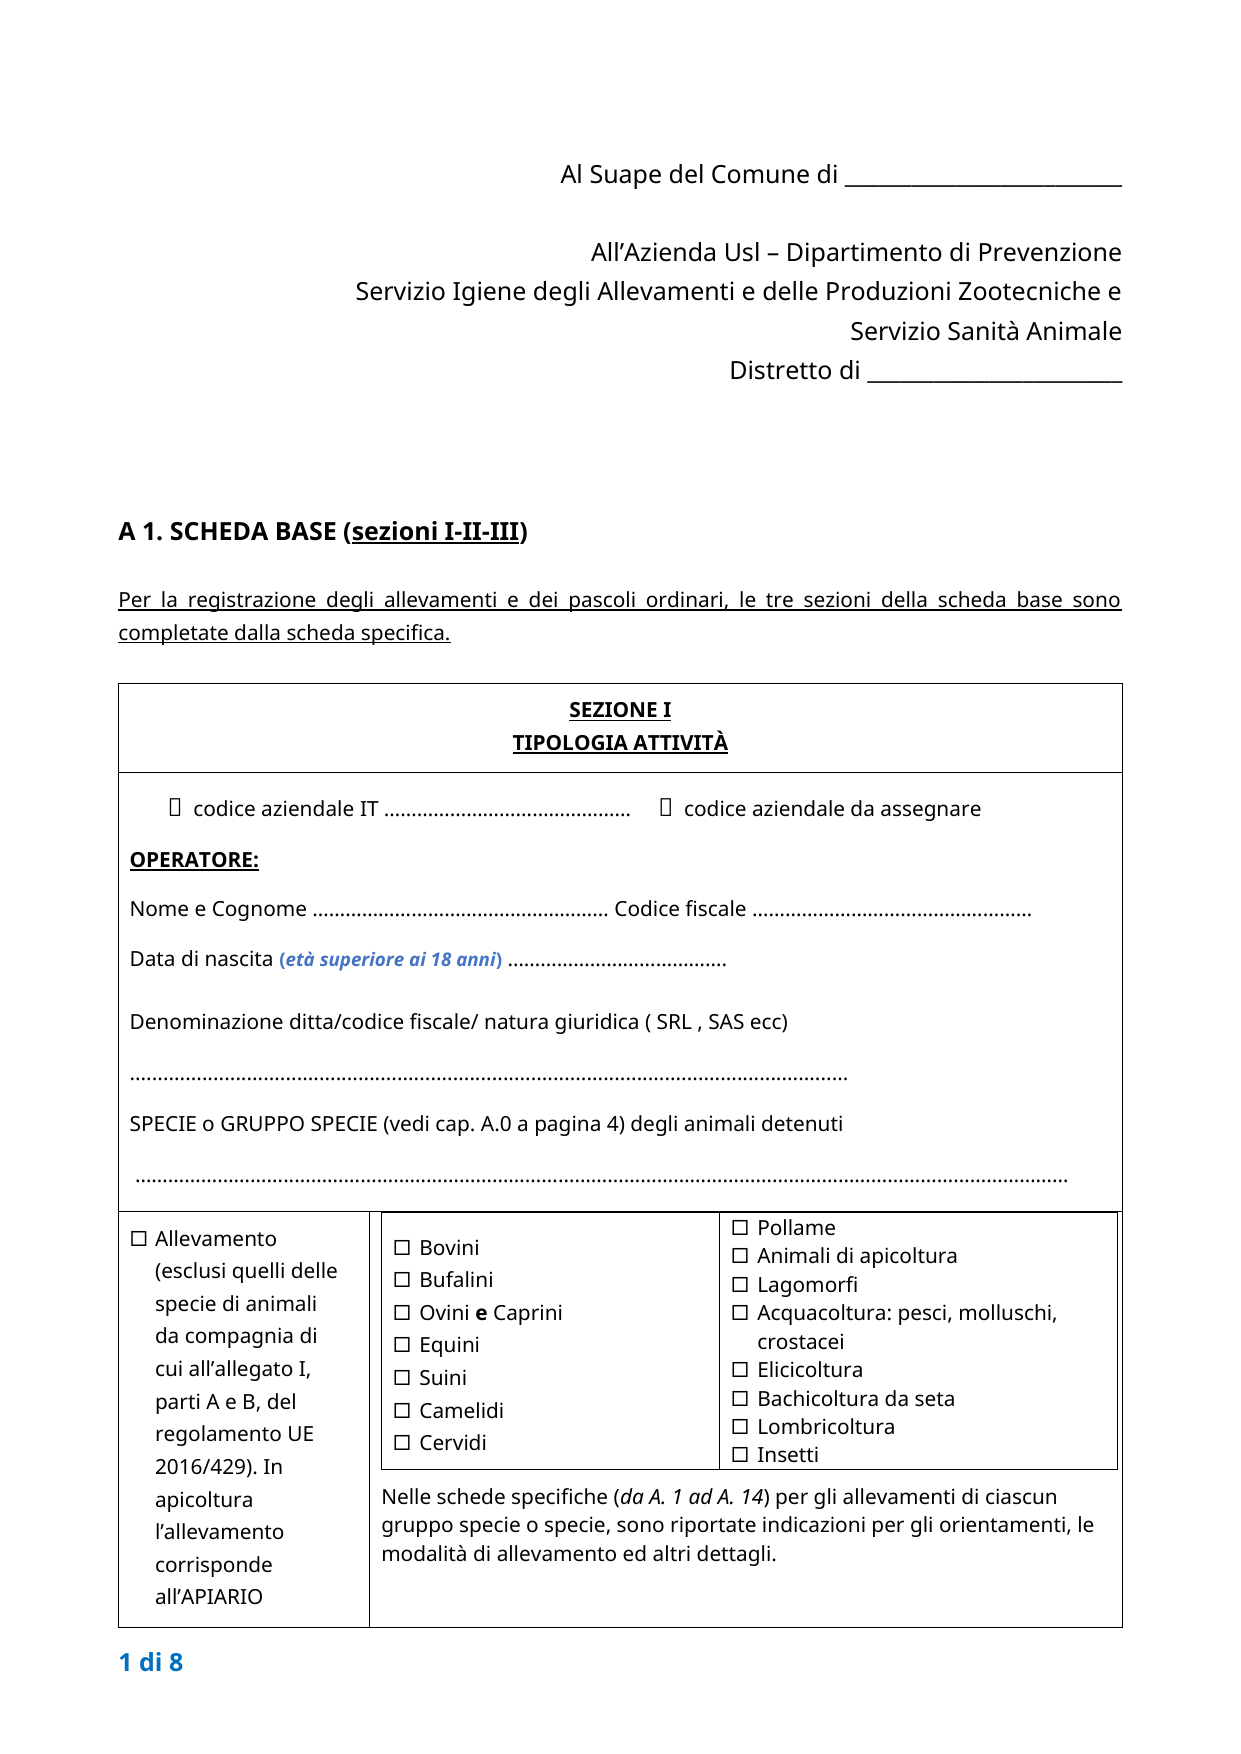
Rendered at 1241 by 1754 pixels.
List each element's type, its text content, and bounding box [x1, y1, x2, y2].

subtitle A 1. SCHEDA BASE (sezioni I-II-III) [118, 513, 1122, 547]
text completate dalla scheda specifica. [118, 611, 1122, 646]
text Distretto di _______________________ [118, 352, 1122, 386]
text Servizio Sanità Animale [118, 313, 1122, 347]
table_cell Nelle schede specifiche (da A. 1 ad A. 14) per gli allevamenti di ciascun gruppo specie o specie, sono riportate indicazioni per gli orientamenti, le modalità di allevamento ed altri dettagli. [370, 1212, 1122, 1627]
text All’Azienda Usl – Dipartimento di Prevenzione [118, 235, 1122, 269]
table_header SEZIONE I TIPOLOGIA ATTIVITÀ [119, 684, 1122, 772]
text Per la registrazione degli allevamenti e dei pascoli ordinari, le tre sezioni della scheda base sono [118, 585, 1122, 609]
table_header Pollame Animali di apicoltura Lagomorfi Acquacoltura: pesci, molluschi, crostacei Elicicoltura Bachicoltura da seta Lombricoltura Insetti [720, 1213, 1117, 1469]
table_cell Allevamento (esclusi quelli delle specie di animali da compagnia di cui all’allegato I, parti A e B, del regolamento UE 2016/429). In apicoltura l’allevamento corrisponde all’APIARIO [119, 1212, 369, 1627]
text Servizio Igiene degli Allevamenti e delle Produzioni Zootecniche e [118, 274, 1122, 308]
text Al Suape del Comune di _________________________ [118, 157, 1122, 191]
table_cell  codice aziendale IT ………………………………………  codice aziendale da assegnare OPERATORE: Nome e Cognome ……………………………………………… Codice fiscale …………………………………………… Data di nascita (età superiore ai 18 anni) …………………………………. Denominazione ditta/codice fiscale/ natura giuridica ( SRL , SAS ecc) ................................................................................................................................. SPECIE o GRUPPO SPECIE (vedi cap. A.0 a pagina 4) degli animali detenuti ………………………..…………………………………………………………………………………………………………………………… [119, 773, 1122, 1211]
table_header Bovini Bufalini Ovini e Caprini Equini Suini Camelidi Cervidi [382, 1213, 719, 1469]
